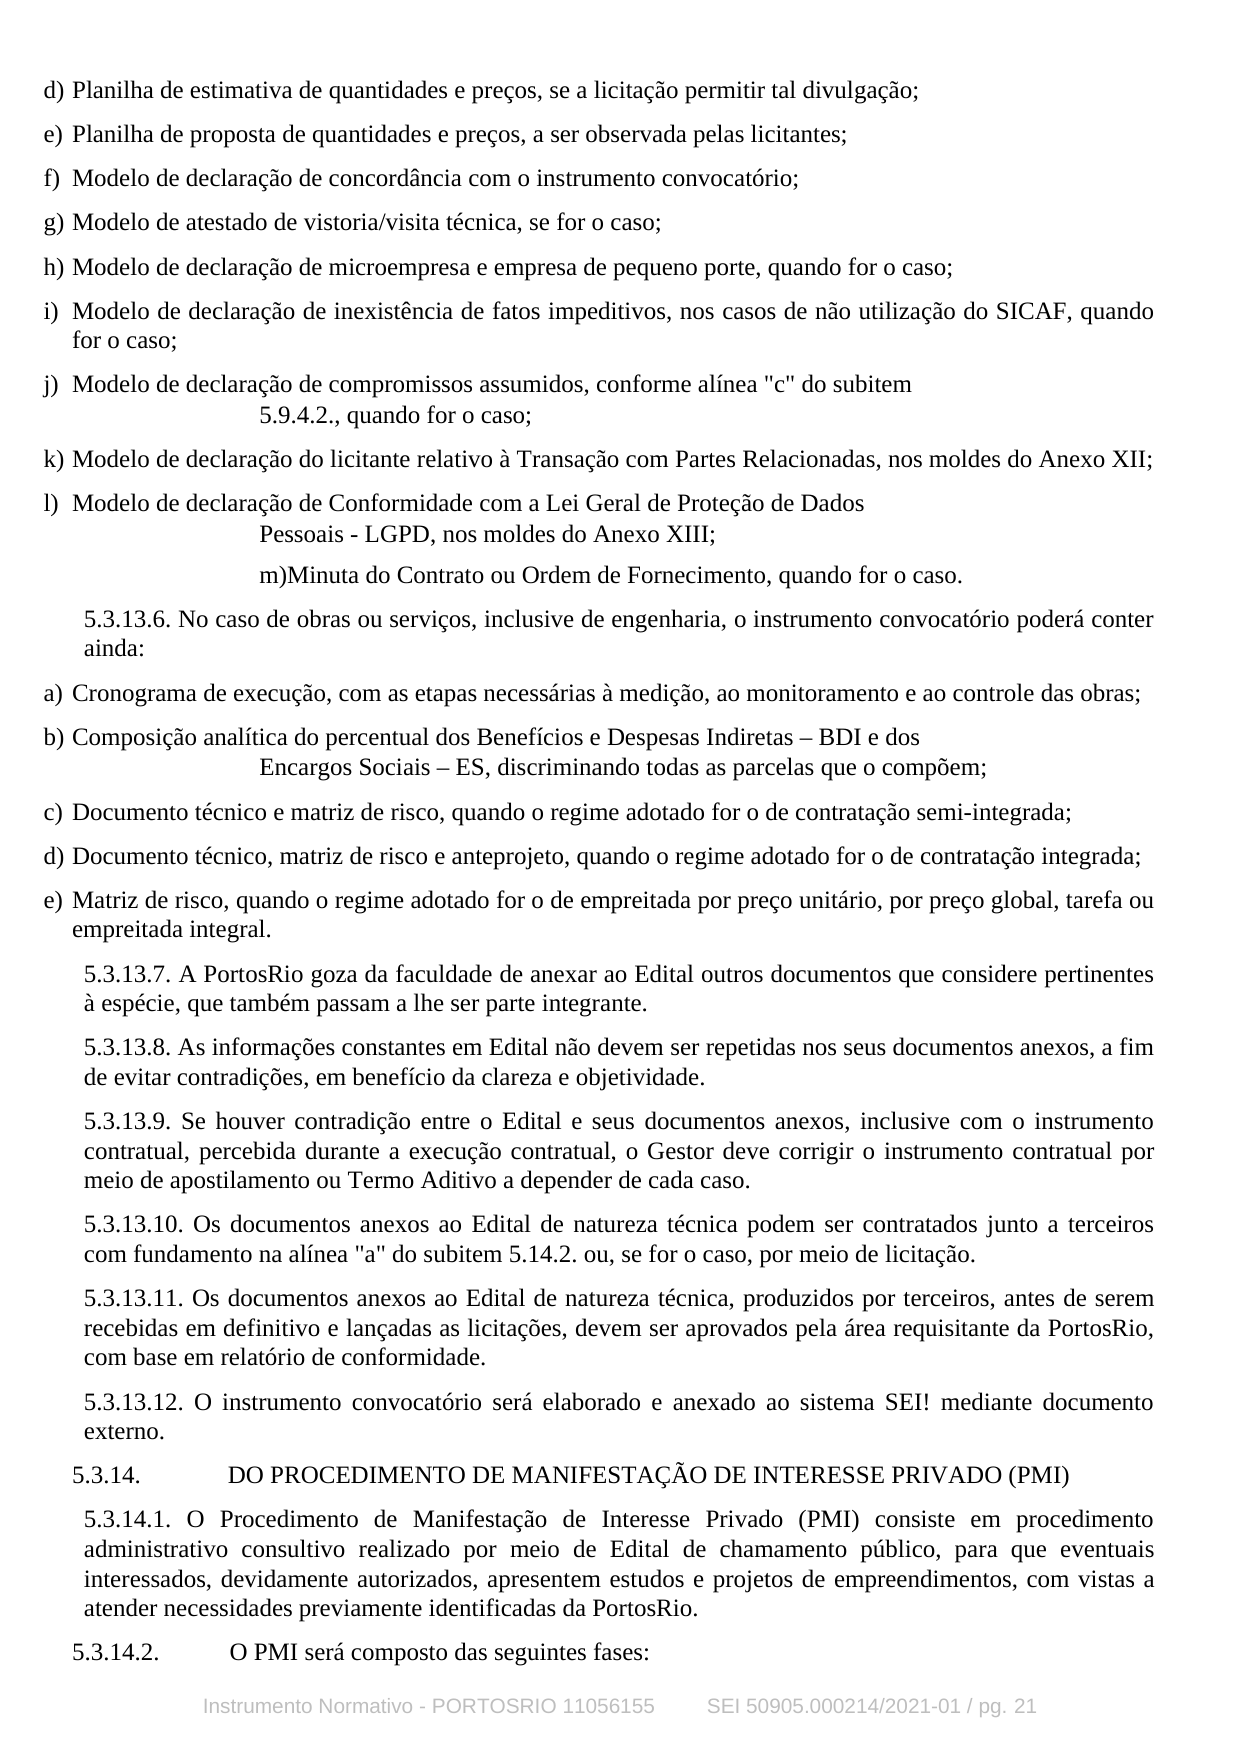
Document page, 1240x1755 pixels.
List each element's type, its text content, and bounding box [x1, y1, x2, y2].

text 5.9.4.2., quando for o caso; [259, 400, 1155, 429]
text Pessoais - LGPD, nos moldes do Anexo XIII; [259, 519, 1155, 548]
list Modelo de declaração de inexistência de fatos impeditivos, nos casos de não utilização do SICAF, quando for o caso; [43, 296, 1155, 354]
text m)Minuta do Contrato ou Ordem de Fornecimento, quando for o caso. [259, 560, 1155, 588]
text 5.3.13.10. Os documentos anexos ao Edital de natureza técnica podem ser contratados junto a terceiros com fundamento na alínea "a" do subitem 5.14.2. ou, se for o caso, por meio de licitação. [84, 1209, 1155, 1268]
list Cronograma de execução, com as etapas necessárias à medição, ao monitoramento e ao controle das obras; [43, 678, 1155, 706]
text Encargos Sociais – ES, discriminando todas as parcelas que o compõem; [259, 752, 1155, 781]
text 5.3.13.12. O instrumento convocatório será elaborado e anexado ao sistema SEI! mediante documento externo. [84, 1387, 1155, 1445]
text 5.3.13.7. A PortosRio goza da faculdade de anexar ao Edital outros documentos que considere pertinentes à espécie, que também passam a lhe ser parte integrante. [84, 959, 1155, 1017]
text 5.3.14.2. O PMI será composto das seguintes fases: [72, 1637, 1168, 1666]
list Documento técnico, matriz de risco e anteprojeto, quando o regime adotado for o de contratação integrada; [43, 841, 1155, 869]
text 5.3.13.6. No caso de obras ou serviços, inclusive de engenharia, o instrumento convocatório poderá conter ainda: [84, 604, 1155, 662]
text 5.3.13.8. As informações constantes em Edital não devem ser repetidas nos seus documentos anexos, a fim de evitar contradições, em benefício da clareza e objetividade. [84, 1032, 1155, 1091]
list Matriz de risco, quando o regime adotado for o de empreitada por preço unitário, por preço global, tarefa ou empreitada integral. [43, 885, 1155, 943]
text 5.3.14.1. O Procedimento de Manifestação de Interesse Privado (PMI) consiste em procedimento administrativo consultivo realizado por meio de Edital de chamamento público, para que eventuais interessados, devidamente autorizados, apresentem estudos e projetos de empreendimentos, com vistas a atender necessidades previamente identificadas da PortosRio. [84, 1504, 1155, 1622]
list Composição analítica do percentual dos Benefícios e Despesas Indiretas – BDI e dos [43, 722, 1155, 751]
list Modelo de declaração de Conformidade com a Lei Geral de Proteção de Dados [43, 488, 1155, 517]
list Modelo de declaração do licitante relativo à Transação com Partes Relacionadas, nos moldes do Anexo XII; [43, 444, 1155, 473]
list Documento técnico e matriz de risco, quando o regime adotado for o de contratação semi-integrada; [43, 797, 1155, 825]
list Modelo de declaração de compromissos assumidos, conforme alínea "c" do subitem [43, 369, 1155, 398]
list Modelo de declaração de concordância com o instrumento convocatório; [43, 163, 1155, 192]
text 5.3.14. DO PROCEDIMENTO DE MANIFESTAÇÃO DE INTERESSE PRIVADO (PMI) [72, 1460, 1168, 1489]
list Modelo de declaração de microempresa e empresa de pequeno porte, quando for o caso; [43, 252, 1155, 280]
list Modelo de atestado de vistoria/visita técnica, se for o caso; [43, 207, 1155, 236]
text 5.3.13.11. Os documentos anexos ao Edital de natureza técnica, produzidos por terceiros, antes de serem recebidas em definitivo e lançadas as licitações, devem ser aprovados pela área requisitante da PortosRio, com base em relatório de conformidade. [84, 1283, 1155, 1371]
list Planilha de estimativa de quantidades e preços, se a licitação permitir tal divulgação; [43, 75, 1155, 104]
text 5.3.13.9. Se houver contradição entre o Edital e seus documentos anexos, inclusive com o instrumento contratual, percebida durante a execução contratual, o Gestor deve corrigir o instrumento contratual por meio de apostilamento ou Termo Aditivo a depender de cada caso. [84, 1106, 1155, 1194]
list Planilha de proposta de quantidades e preços, a ser observada pelas licitantes; [43, 119, 1155, 148]
